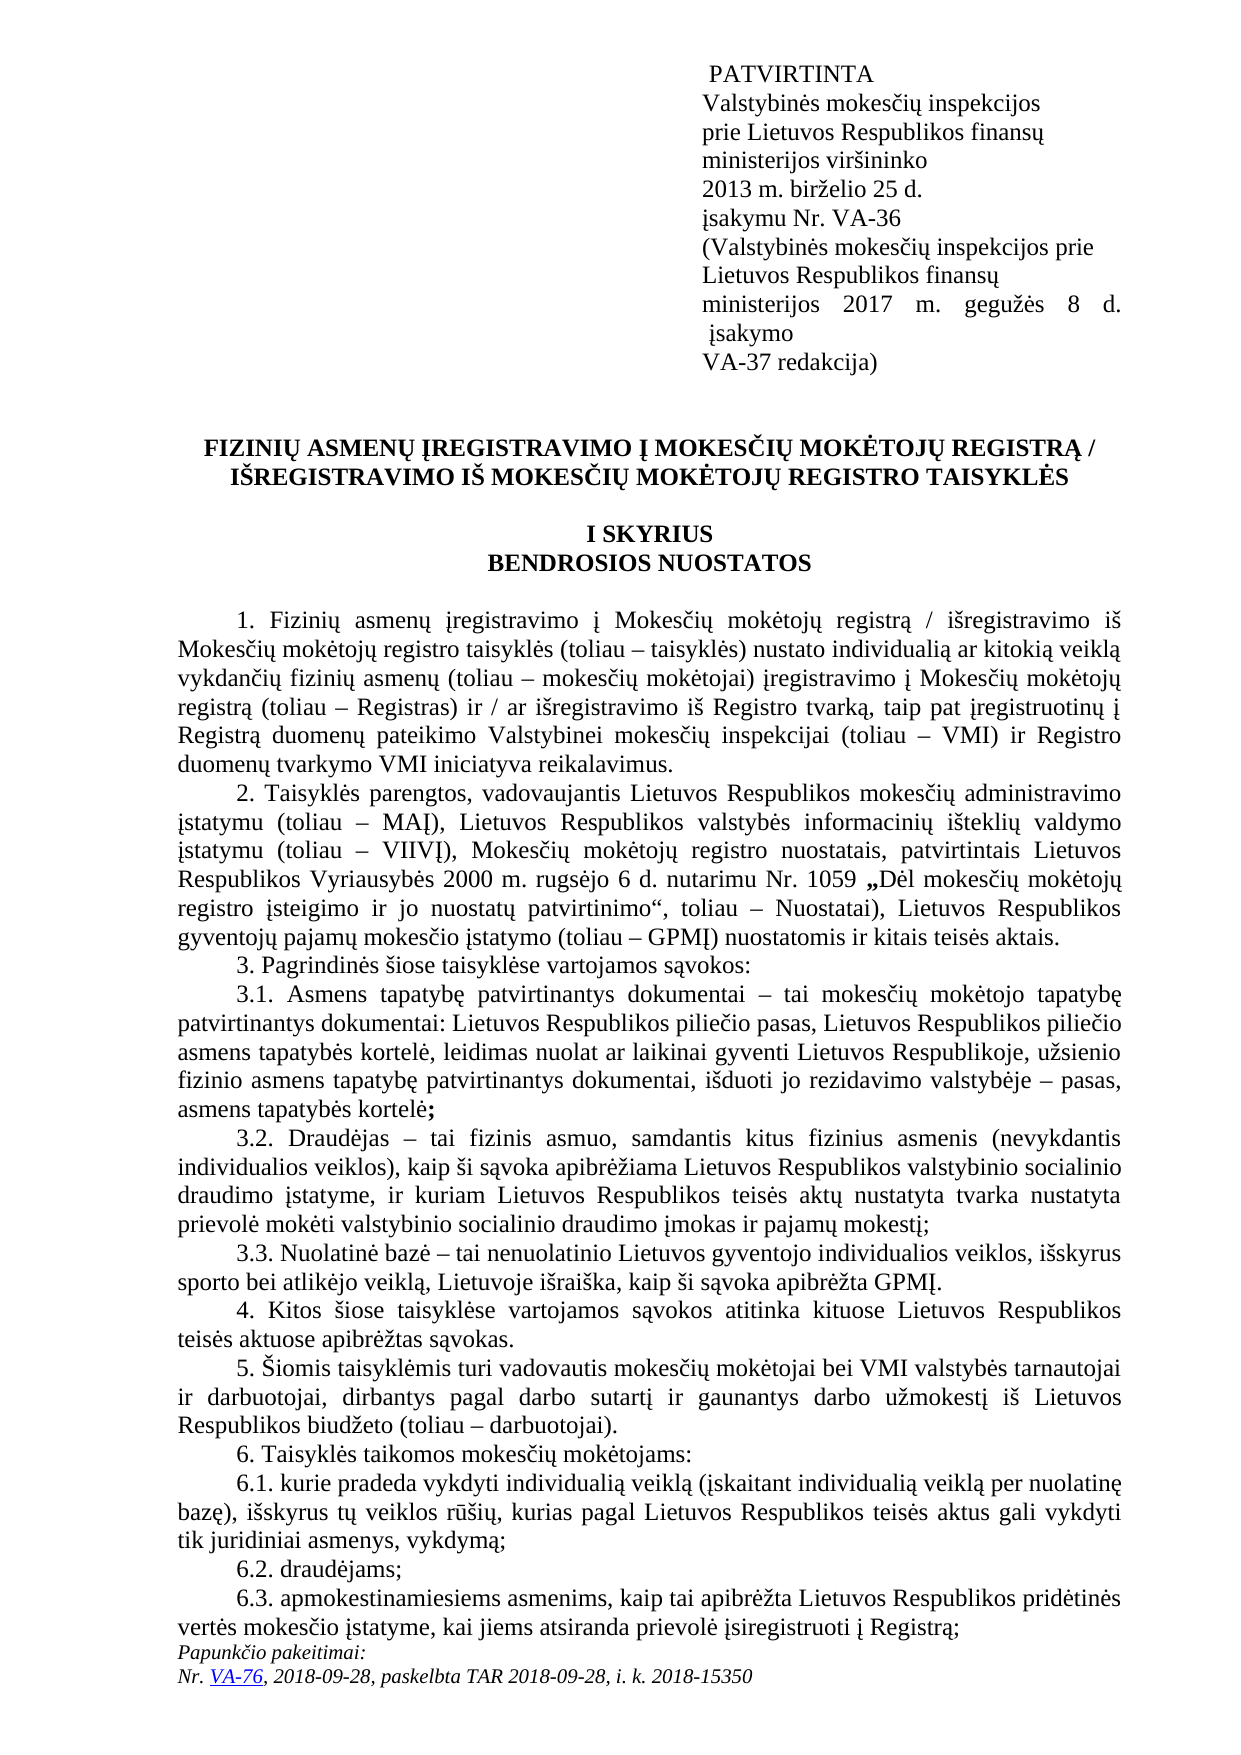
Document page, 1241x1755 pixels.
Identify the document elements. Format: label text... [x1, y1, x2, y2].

text 3. Pagrindinės šiose taisyklėse vartojamos sąvokos: [177, 950, 1122, 979]
text I SKYRIUS [177, 519, 1122, 548]
text 6.2. draudėjams; [177, 1554, 1122, 1583]
text 5. Šiomis taisyklėmis turi vadovautis mokesčių mokėtojai bei VMI valstybės tarnautojai ir darbuotojai, dirbantys pagal darbo sutartį ir gaunantys darbo užmokestį iš Lietuvos Respublikos biudžeto (toliau – darbuotojai). [177, 1353, 1122, 1439]
text FIZINIŲ ASMENŲ ĮREGISTRAVIMO Į MOKESČIŲ MOKĖTOJŲ REGISTRĄ / IŠREGISTRAVIMO IŠ MOKESČIŲ MOKĖTOJŲ REGISTRO TAISYKLĖS [177, 433, 1122, 490]
text PATVIRTINTA [709, 59, 1122, 88]
text 3.3. Nuolatinė bazė – tai nenuolatinio Lietuvos gyventojo individualios veiklos, išskyrus sporto bei atlikėjo veiklą, Lietuvoje išraiška, kaip ši sąvoka apibrėžta GPMĮ. [177, 1238, 1122, 1295]
text VA-37 redakcija) [702, 347, 1122, 375]
text įsakymu Nr. VA-36 [702, 203, 1122, 232]
text 1. Fizinių asmenų įregistravimo į Mokesčių mokėtojų registrą / išregistravimo iš Mokesčių mokėtojų registro taisyklės (toliau – taisyklės) nustato individualią ar kitokią veiklą vykdančių fizinių asmenų (toliau – mokesčių mokėtojai) įregistravimo į Mokesčių mokėtojų registrą (toliau – Registras) ir / ar išregistravimo iš Registro tvarką, taip pat įregistruotinų į Registrą duomenų pateikimo Valstybinei mokesčių inspekcijai (toliau – VMI) ir Registro duomenų tvarkymo VMI iniciatyva reikalavimus. [177, 605, 1122, 778]
text ministerijos viršininko [702, 145, 1122, 174]
text Nr. VA-76, 2018-09-28, paskelbta TAR 2018-09-28, i. k. 2018-15350 [177, 1664, 1122, 1688]
text 2. Taisyklės parengtos, vadovaujantis Lietuvos Respublikos mokesčių administravimo įstatymu (toliau – MAĮ), Lietuvos Respublikos valstybės informacinių išteklių valdymo įstatymu (toliau – VIIVĮ), Mokesčių mokėtojų registro nuostatais, patvirtintais Lietuvos Respublikos Vyriausybės 2000 m. rugsėjo 6 d. nutarimu Nr. 1059 „Dėl mokesčių mokėtojų registro įsteigimo ir jo nuostatų patvirtinimo“, toliau – Nuostatai), Lietuvos Respublikos gyventojų pajamų mokesčio įstatymo (toliau – GPMĮ) nuostatomis ir kitais teisės aktais. [177, 778, 1122, 950]
text Lietuvos Respublikos finansų [702, 260, 1122, 289]
text 4. Kitos šiose taisyklėse vartojamos sąvokos atitinka kituose Lietuvos Respublikos teisės aktuose apibrėžtas sąvokas. [177, 1295, 1122, 1353]
text 3.2. Draudėjas – tai fizinis asmuo, samdantis kitus fizinius asmenis (nevykdantis individualios veiklos), kaip ši sąvoka apibrėžiama Lietuvos Respublikos valstybinio socialinio draudimo įstatyme, ir kuriam Lietuvos Respublikos teisės aktų nustatyta tvarka nustatyta prievolė mokėti valstybinio socialinio draudimo įmokas ir pajamų mokestį; [177, 1123, 1122, 1238]
text 6.3. apmokestinamiesiems asmenims, kaip tai apibrėžta Lietuvos Respublikos pridėtinės vertės mokesčio įstatyme, kai jiems atsiranda prievolė įsiregistruoti į Registrą; [177, 1583, 1122, 1640]
text prie Lietuvos Respublikos finansų [702, 117, 1122, 145]
text 2013 m. birželio 25 d. [702, 174, 1122, 203]
text 3.1. Asmens tapatybę patvirtinantys dokumentai – tai mokesčių mokėtojo tapatybę patvirtinantys dokumentai: Lietuvos Respublikos piliečio pasas, Lietuvos Respublikos piliečio asmens tapatybės kortelė, leidimas nuolat ar laikinai gyventi Lietuvos Respublikoje, užsienio fizinio asmens tapatybę patvirtinantys dokumentai, išduoti jo rezidavimo valstybėje – pasas, asmens tapatybės kortelė; [177, 979, 1122, 1123]
text 6.1. kurie pradeda vykdyti individualią veiklą (įskaitant individualią veiklą per nuolatinę bazę), išskyrus tų veiklos rūšių, kurias pagal Lietuvos Respublikos teisės aktus gali vykdyti tik juridiniai asmenys, vykdymą; [177, 1468, 1122, 1554]
text (Valstybinės mokesčių inspekcijos prie [702, 232, 1122, 260]
text Valstybinės mokesčių inspekcijos [702, 88, 1122, 117]
text BENDROSIOS NUOSTATOS [177, 548, 1122, 577]
text Papunkčio pakeitimai: [177, 1640, 1122, 1664]
text 6. Taisyklės taikomos mokesčių mokėtojams: [177, 1439, 1122, 1468]
text ministerijos 2017 m. gegužės 8 d. įsakymo [702, 289, 1122, 347]
